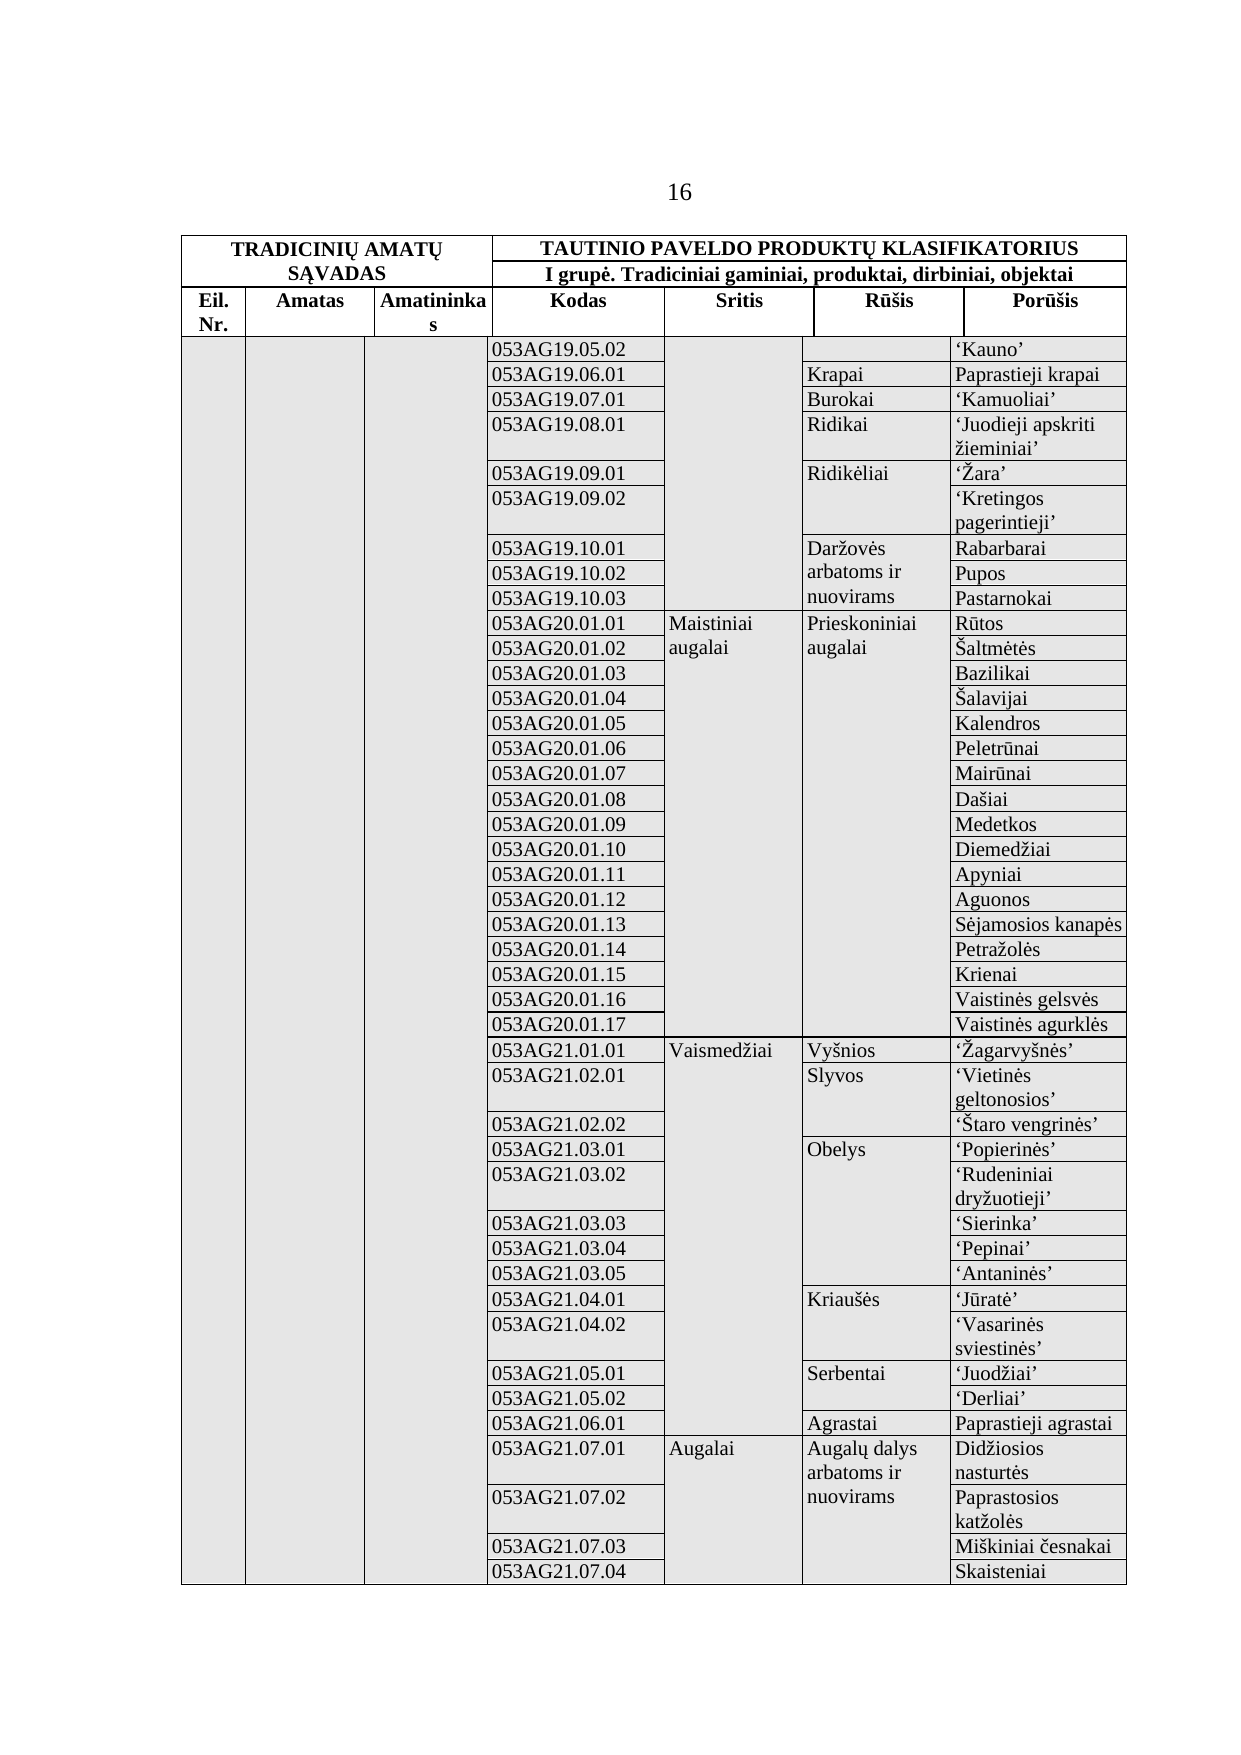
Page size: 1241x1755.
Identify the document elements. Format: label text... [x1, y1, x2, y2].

table_cell 053AG20.01.13 [488, 912, 664, 936]
table_cell ‘Juodžiai’ [951, 1361, 1126, 1385]
table_cell [246, 337, 364, 1583]
table_cell 053AG21.07.02 [488, 1485, 664, 1533]
table_cell Aguonos [951, 887, 1126, 911]
table_cell Serbentai [803, 1361, 950, 1410]
table_cell Pastarnokai [951, 586, 1126, 610]
table_cell 053AG20.01.16 [488, 987, 664, 1011]
table_cell Vaismedžiai [665, 1038, 802, 1435]
table_cell 053AG20.01.01 [488, 611, 664, 635]
table_cell 053AG20.01.14 [488, 937, 664, 961]
table_cell ‘Kamuoliai’ [951, 387, 1126, 411]
table_cell Apyniai [951, 862, 1126, 886]
table_cell 053AG19.07.01 [488, 387, 664, 411]
table_cell 053AG20.01.04 [488, 686, 664, 710]
table_cell Skaisteniai [951, 1560, 1126, 1583]
table_cell Kodas [493, 288, 664, 336]
table_cell ‘Vietinės geltonosios’ [951, 1063, 1126, 1111]
table_cell 053AG19.08.01 [488, 412, 664, 460]
table_cell ‘Rudeniniai dryžuotieji’ [951, 1162, 1126, 1210]
table_cell ‘Pepinai’ [951, 1236, 1126, 1260]
table_cell Porūšis [965, 288, 1126, 336]
table_cell 053AG20.01.09 [488, 812, 664, 836]
table_cell 053AG20.01.07 [488, 761, 664, 785]
table_cell Agrastai [803, 1411, 950, 1435]
table_cell 053AG20.01.12 [488, 887, 664, 911]
table_cell Mairūnai [951, 761, 1126, 785]
table_cell ‘Vasarinės sviestinės’ [951, 1312, 1126, 1360]
table_cell Daržovės arbatoms ir nuovirams [803, 535, 950, 610]
table_header TRADICINIŲ AMATŲ SĄVADAS [182, 236, 492, 286]
table_cell Burokai [803, 387, 950, 411]
table_cell Slyvos [803, 1063, 950, 1136]
table_cell Miškiniai česnakai [951, 1534, 1126, 1558]
table_cell Rūtos [951, 611, 1126, 635]
table_cell ‘Žara’ [951, 461, 1126, 485]
table_cell Sėjamosios kanapės [951, 912, 1126, 936]
table_cell 053AG20.01.11 [488, 862, 664, 886]
table_cell Dašiai [951, 786, 1126, 811]
table_cell Maistiniai augalai [665, 611, 802, 1036]
table_cell Obelys [803, 1137, 950, 1285]
table_cell Šalavijai [951, 686, 1126, 710]
table_cell 053AG19.09.01 [488, 461, 664, 485]
table_cell Ridikai [803, 412, 950, 460]
table_cell Paprastosios katžolės [951, 1485, 1126, 1533]
table_cell 053AG19.06.01 [488, 362, 664, 386]
table_cell [665, 337, 802, 610]
table_cell Amatininkas [375, 288, 492, 336]
table_cell Pupos [951, 561, 1126, 584]
table_cell 053AG21.03.03 [488, 1211, 664, 1235]
table_cell ‘Jūratė’ [951, 1286, 1126, 1311]
table_cell Vyšnios [803, 1038, 950, 1062]
table_cell ‘Juodieji apskriti žieminiai’ [951, 412, 1126, 460]
table_cell Krapai [803, 362, 950, 386]
table_header TAUTINIO PAVELDO PRODUKTŲ KLASIFIKATORIUS [493, 236, 1126, 260]
table_cell [365, 337, 487, 1583]
table_cell Paprastieji krapai [951, 362, 1126, 386]
table_cell 053AG21.04.01 [488, 1286, 664, 1311]
table_cell Sritis [665, 288, 813, 336]
table_cell ‘Kretingos pagerintieji’ [951, 486, 1126, 534]
table_cell 053AG21.03.04 [488, 1236, 664, 1260]
table_cell 053AG19.05.02 [488, 337, 664, 361]
table_cell Vaistinės gelsvės [951, 987, 1126, 1011]
table_cell 053AG20.01.15 [488, 962, 664, 986]
table_cell [182, 337, 245, 1583]
table_cell 053AG20.01.03 [488, 661, 664, 685]
table_cell [803, 337, 950, 361]
table_cell 053AG21.03.05 [488, 1261, 664, 1285]
table_cell Petražolės [951, 937, 1126, 961]
table_cell 053AG19.09.02 [488, 486, 664, 534]
table_cell Paprastieji agrastai [951, 1411, 1126, 1435]
table_cell Šaltmėtės [951, 636, 1126, 660]
table_cell 053AG20.01.06 [488, 736, 664, 760]
table_cell 053AG19.10.02 [488, 561, 664, 584]
table_cell Amatas [246, 288, 374, 336]
table_cell 053AG21.01.01 [488, 1038, 664, 1062]
table_cell Medetkos [951, 812, 1126, 836]
table_cell Krienai [951, 962, 1126, 986]
table_cell 053AG21.03.01 [488, 1137, 664, 1161]
table_cell Kalendros [951, 711, 1126, 735]
table_cell ‘Antaninės’ [951, 1261, 1126, 1285]
table_cell Prieskoniniai augalai [803, 611, 950, 1036]
table_cell ‘Popierinės’ [951, 1137, 1126, 1161]
table_cell 053AG21.07.04 [488, 1560, 664, 1583]
table_cell 053AG21.06.01 [488, 1411, 664, 1435]
table_cell Rūšis [815, 288, 963, 336]
table_cell 053AG19.10.03 [488, 586, 664, 610]
table_cell ‘Žagarvyšnės’ [951, 1038, 1126, 1062]
table_cell 053AG21.02.01 [488, 1063, 664, 1111]
table_cell 053AG20.01.10 [488, 837, 664, 861]
table_cell 053AG20.01.17 [488, 1013, 664, 1036]
table_cell Rabarbarai [951, 535, 1126, 559]
table_cell 053AG21.05.01 [488, 1361, 664, 1385]
table_cell ‘Kauno’ [951, 337, 1126, 361]
table_cell Bazilikai [951, 661, 1126, 685]
table_cell ‘Sierinka’ [951, 1211, 1126, 1235]
table_cell Augalų dalys arbatoms ir nuovirams [803, 1436, 950, 1583]
table_cell 053AG20.01.05 [488, 711, 664, 735]
table_cell 053AG19.10.01 [488, 535, 664, 559]
table_cell Eil. Nr. [182, 288, 245, 336]
table_cell Vaistinės agurklės [951, 1013, 1126, 1036]
table_cell ‘Derliai’ [951, 1386, 1126, 1410]
table_cell 053AG21.04.02 [488, 1312, 664, 1360]
table_cell 053AG20.01.08 [488, 786, 664, 811]
table_cell Peletrūnai [951, 736, 1126, 760]
table_cell 053AG21.07.03 [488, 1534, 664, 1558]
table_cell 053AG21.03.02 [488, 1162, 664, 1210]
table_cell Augalai [665, 1436, 802, 1583]
table_cell ‘Štaro vengrinės’ [951, 1112, 1126, 1136]
table_cell Kriaušės [803, 1286, 950, 1360]
table_cell I grupė. Tradiciniai gaminiai, produktai, dirbiniai, objektai [493, 262, 1126, 286]
table_cell 053AG20.01.02 [488, 636, 664, 660]
table_cell 053AG21.02.02 [488, 1112, 664, 1136]
table_cell 053AG21.05.02 [488, 1386, 664, 1410]
table_cell Ridikėliai [803, 461, 950, 534]
table_cell Diemedžiai [951, 837, 1126, 861]
table_cell Didžiosios nasturtės [951, 1436, 1126, 1484]
table_cell 053AG21.07.01 [488, 1436, 664, 1484]
